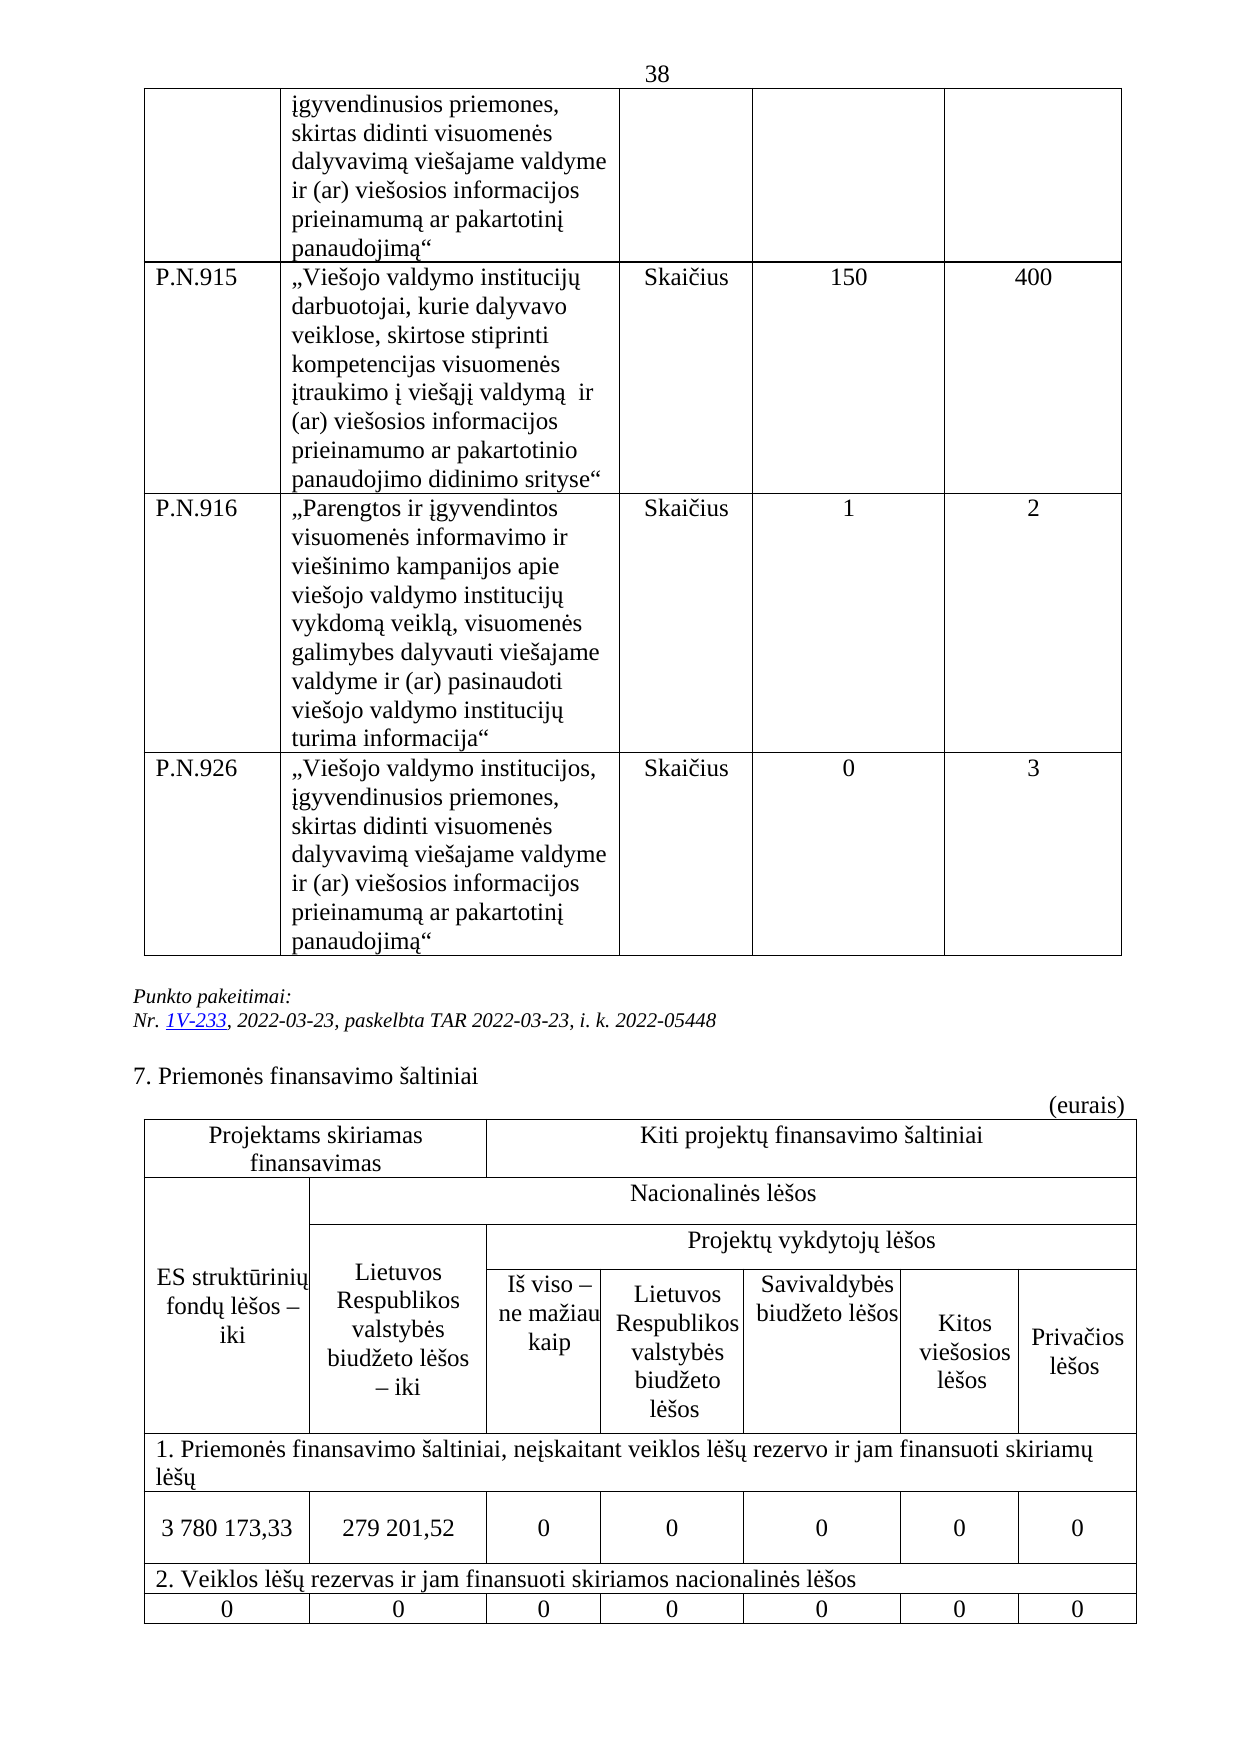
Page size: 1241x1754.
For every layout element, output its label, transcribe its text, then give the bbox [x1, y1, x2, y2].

table_cell 0 [1019, 1594, 1136, 1623]
table_cell Privačios lėšos [1019, 1270, 1136, 1433]
table_cell [145, 89, 280, 261]
table_cell 0 [901, 1594, 1018, 1623]
table_cell 0 [487, 1492, 600, 1563]
table_cell 0 [145, 1594, 309, 1623]
table_cell 0 [744, 1492, 900, 1563]
table_cell 0 [753, 753, 944, 954]
table_header Kiti projektų finansavimo šaltiniai [487, 1120, 1136, 1177]
table_cell Lietuvos Respublikos valstybės biudžeto lėšos [601, 1270, 743, 1433]
table_cell įgyvendinusios priemones, skirtas didinti visuomenės dalyvavimą viešajame valdyme ir (ar) viešosios informacijos prieinamumą ar pakartotinį panaudojimą“ [281, 89, 619, 261]
table_cell 0 [310, 1594, 486, 1623]
table_cell P.N.916 [145, 494, 280, 752]
table_cell 1 [753, 494, 944, 752]
table_cell 2 [945, 494, 1121, 752]
table_cell „Viešojo valdymo institucijos, įgyvendinusios priemones, skirtas didinti visuomenės dalyvavimą viešajame valdyme ir (ar) viešosios informacijos prieinamumą ar pakartotinį panaudojimą“ [281, 753, 619, 954]
table_cell Iš viso – ne mažiau kaip [487, 1270, 600, 1433]
table_cell Skaičius [620, 753, 752, 954]
table_cell 150 [753, 263, 944, 492]
table_cell 0 [601, 1492, 743, 1563]
table_cell 0 [601, 1594, 743, 1623]
table_cell 2. Veiklos lėšų rezervas ir jam finansuoti skiriamos nacionalinės lėšos [145, 1564, 1136, 1593]
table_cell Nacionalinės lėšos [310, 1178, 1136, 1224]
table_cell 0 [487, 1594, 600, 1623]
text 7. Priemonės finansavimo šaltiniai [133, 1061, 1181, 1090]
table_cell Lietuvos Respublikos valstybės biudžeto lėšos – iki [310, 1225, 486, 1433]
table_cell 3 780 173,33 [145, 1492, 309, 1563]
table_cell 279 201,52 [310, 1492, 486, 1563]
table_cell „Parengtos ir įgyvendintos visuomenės informavimo ir viešinimo kampanijos apie viešojo valdymo institucijų vykdomą veiklą, visuomenės galimybes dalyvauti viešajame valdyme ir (ar) pasinaudoti viešojo valdymo institucijų turima informacija“ [281, 494, 619, 752]
table_cell 0 [1019, 1492, 1136, 1563]
text Punkto pakeitimai: [133, 984, 1181, 1008]
table_cell „Viešojo valdymo institucijų darbuotojai, kurie dalyvavo veiklose, skirtose stiprinti kompetencijas visuomenės įtraukimo į viešąjį valdymą ir (ar) viešosios informacijos prieinamumo ar pakartotinio panaudojimo didinimo srityse“ [281, 263, 619, 492]
table_cell 0 [744, 1594, 900, 1623]
table_cell Skaičius [620, 494, 752, 752]
table_cell Projektų vykdytojų lėšos [487, 1225, 1136, 1268]
table_cell 400 [945, 263, 1121, 492]
table_cell 3 [945, 753, 1121, 954]
text Nr. 1V-233, 2022-03-23, paskelbta TAR 2022-03-23, i. k. 2022-05448 [133, 1008, 1181, 1032]
table_cell P.N.926 [145, 753, 280, 954]
table_cell [753, 89, 944, 261]
table_cell ES struktūrinių fondų lėšos – iki [145, 1178, 309, 1433]
table_cell [945, 89, 1121, 261]
text (eurais) [133, 1090, 1181, 1119]
table_cell Kitos viešosios lėšos [901, 1270, 1018, 1433]
table_cell Savivaldybės biudžeto lėšos [744, 1270, 900, 1433]
table_cell Skaičius [620, 263, 752, 492]
table_cell [620, 89, 752, 261]
table_cell 1. Priemonės finansavimo šaltiniai, neįskaitant veiklos lėšų rezervo ir jam finansuoti skiriamų lėšų [145, 1434, 1136, 1491]
table_cell P.N.915 [145, 263, 280, 492]
table_cell 0 [901, 1492, 1018, 1563]
table_header Projektams skiriamas finansavimas [145, 1120, 486, 1177]
